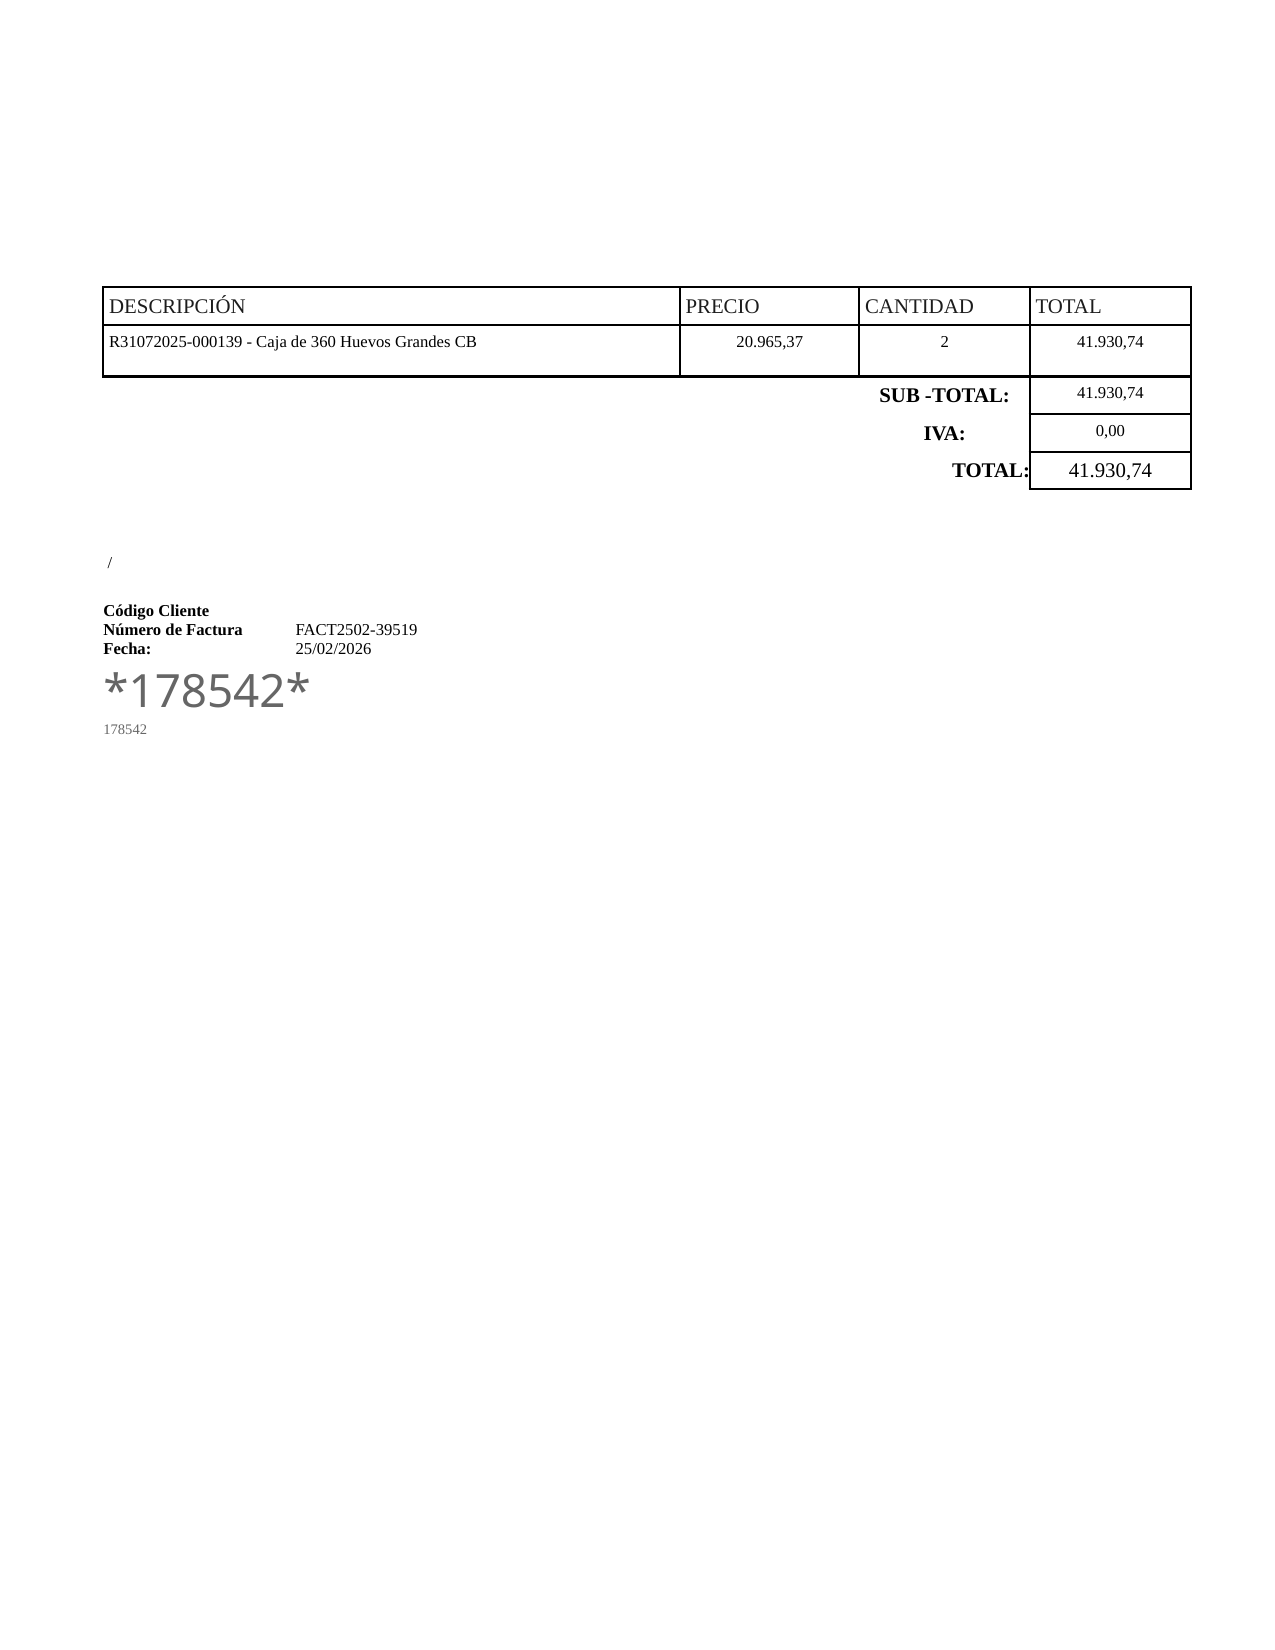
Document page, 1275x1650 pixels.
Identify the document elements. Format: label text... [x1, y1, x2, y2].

table_cell 0,00 [1031, 415, 1190, 451]
table_cell 41.930,74 [1031, 453, 1190, 488]
table_cell Número de Factura [103, 620, 295, 639]
table_cell TOTAL: [859, 451, 1029, 488]
table_cell 20.965,37 [681, 326, 858, 375]
table_cell Fecha: [103, 639, 295, 658]
table_cell SUB -TOTAL: [859, 378, 1029, 413]
table_cell FACT2502-39519 [295, 620, 517, 639]
table_cell / [103, 553, 858, 572]
table_cell IVA: [859, 413, 1029, 451]
table_header [103, 490, 858, 514]
table_header [295, 601, 517, 620]
text 178542 [103, 721, 1137, 737]
table_header Código Cliente [103, 601, 295, 620]
table_cell 41.930,74 [1031, 378, 1190, 413]
table_header PRECIO [681, 288, 858, 323]
table_header CANTIDAD [860, 288, 1029, 323]
table_header DESCRIPCIÓN [104, 288, 679, 323]
table_cell [103, 378, 859, 488]
table_cell 25/02/2026 [295, 639, 517, 658]
table_cell [103, 514, 858, 533]
table_cell R31072025-000139 - Caja de 360 Huevos Grandes CB [104, 326, 679, 375]
text *178542* [103, 658, 1137, 721]
table_cell [103, 534, 858, 553]
table_cell 41.930,74 [1031, 326, 1190, 375]
table_cell 2 [860, 326, 1029, 375]
table_header TOTAL [1031, 288, 1190, 323]
